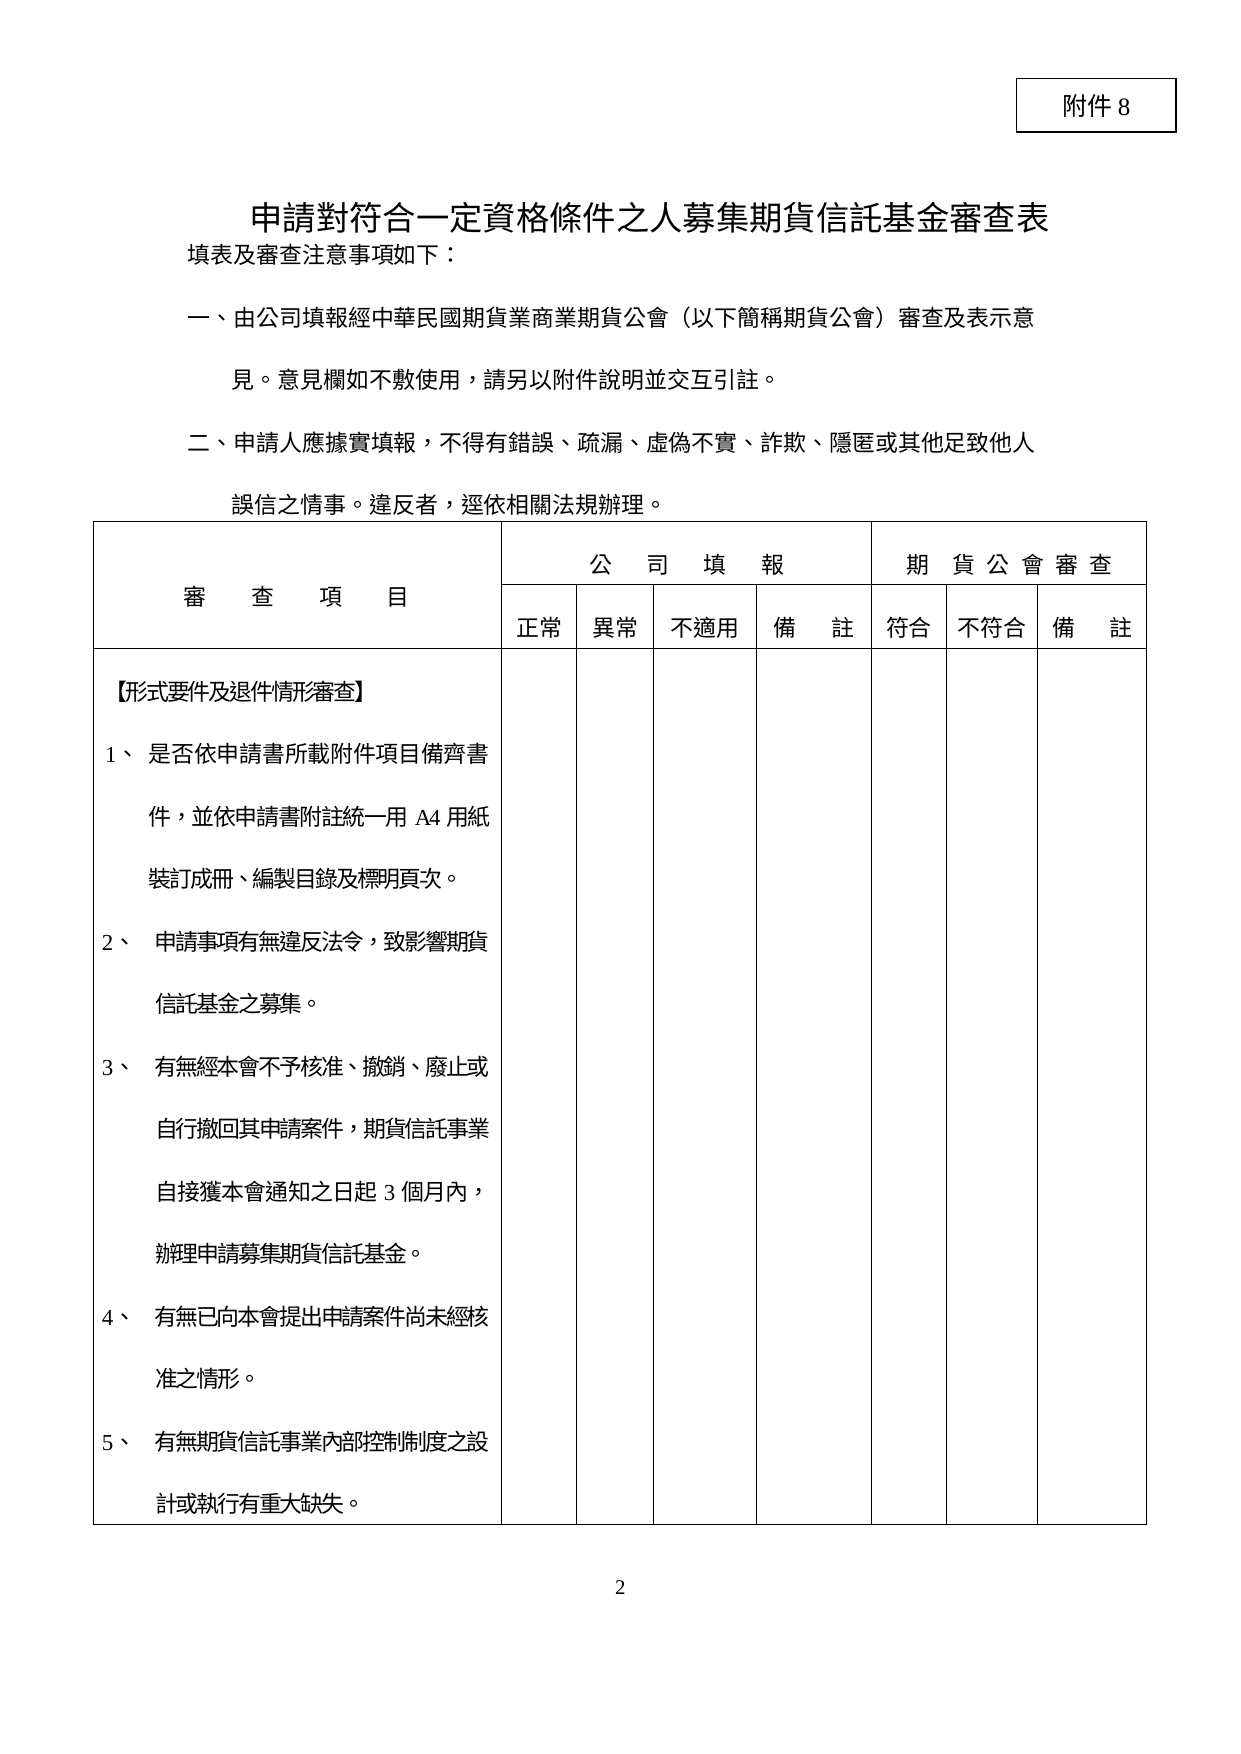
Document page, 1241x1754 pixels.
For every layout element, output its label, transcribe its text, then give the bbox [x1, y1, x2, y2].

text 申請對符合一定資格條件之人募集期貨信託基金審查表 [187, 175, 1053, 237]
table_cell 備 註 [1038, 585, 1146, 648]
text [1017, 79, 1175, 131]
table_header 期 貨 公 會 審 查 [872, 522, 1146, 584]
table_cell [947, 649, 1037, 1524]
table_cell 【形式要件及退件情形審查】 是否依申請書所載附件項目備齊書件，並依申請書附註統一用A4用紙裝訂成冊、編製目錄及標明頁次。 申請事項有無違反法令，致影響期貨信託基金之募集。 有無經本會不予核准、撤銷、廢止或自行撤回其申請案件，期貨信託事業自接獲本會通知之日起3個月內，辦理申請募集期貨信託基金。 有無已向本會提出申請案件尚未經核准之情形。 有無期貨信託事業內部控制制度之設計或執行有重大缺失。 有無經本會依期貨交易法停止受理其募集期貨信託基金申請案件，期限尚未屆滿。 有無違反期貨、證券及信託管理法令或期貨信託契約，情節重大。 前經本會核准募集或追加募集之期貨信託基金，其申請書件於最近1年內有無發現有錯誤、疏漏、虛偽或隱匿情事，且情節重大。 申請在國內募集期貨信託基金從事國外期貨交易與投資期貨相關現貨商品者： 最近1年是否未受期貨交易法第100條、證券交易法第66條、證券投資信託及顧問法第103條處分。 如有受上述(一)處分，其違反情事是否已具體改善並經本會認可。 是否具備研究與投資國外期貨或有價證券市場之能力且藉由與國外專業機構之合作關係，獲取全球交易或投資之技術。 最近1年從事期貨信託基金之推介，是否未涉及對新台幣匯率走勢之臆測。 [94, 649, 501, 1524]
table_cell 異常 [577, 585, 653, 648]
table_cell [577, 649, 653, 1524]
text 附件8 [1032, 87, 1160, 123]
table_cell [502, 649, 576, 1524]
text 一、由公司填報經中華民國期貨業商業期貨公會（以下簡稱期貨公會）審查及表示意見。意見欄如不敷使用，請另以附件說明並交互引註。 [187, 271, 1053, 396]
text 二、申請人應據實填報，不得有錯誤、疏漏、虛偽不實、詐欺、隱匿或其他足致他人誤信之情事。違反者，逕依相關法規辦理。 [187, 396, 1053, 521]
table_cell [654, 649, 756, 1524]
table_cell 符合 [872, 585, 946, 648]
table_header 公 司 填 報 [502, 522, 871, 584]
table_cell 不適用 [654, 585, 756, 648]
text 填表及審查注意事項如下： [187, 237, 1053, 271]
table_cell 不符合 [947, 585, 1037, 648]
table_cell 正常 [502, 585, 576, 648]
table_cell [872, 649, 946, 1524]
table_cell [757, 649, 871, 1524]
table_header 審 查 項 目 [94, 522, 501, 648]
table_cell 備 註 [757, 585, 871, 648]
table_cell [1038, 649, 1146, 1524]
